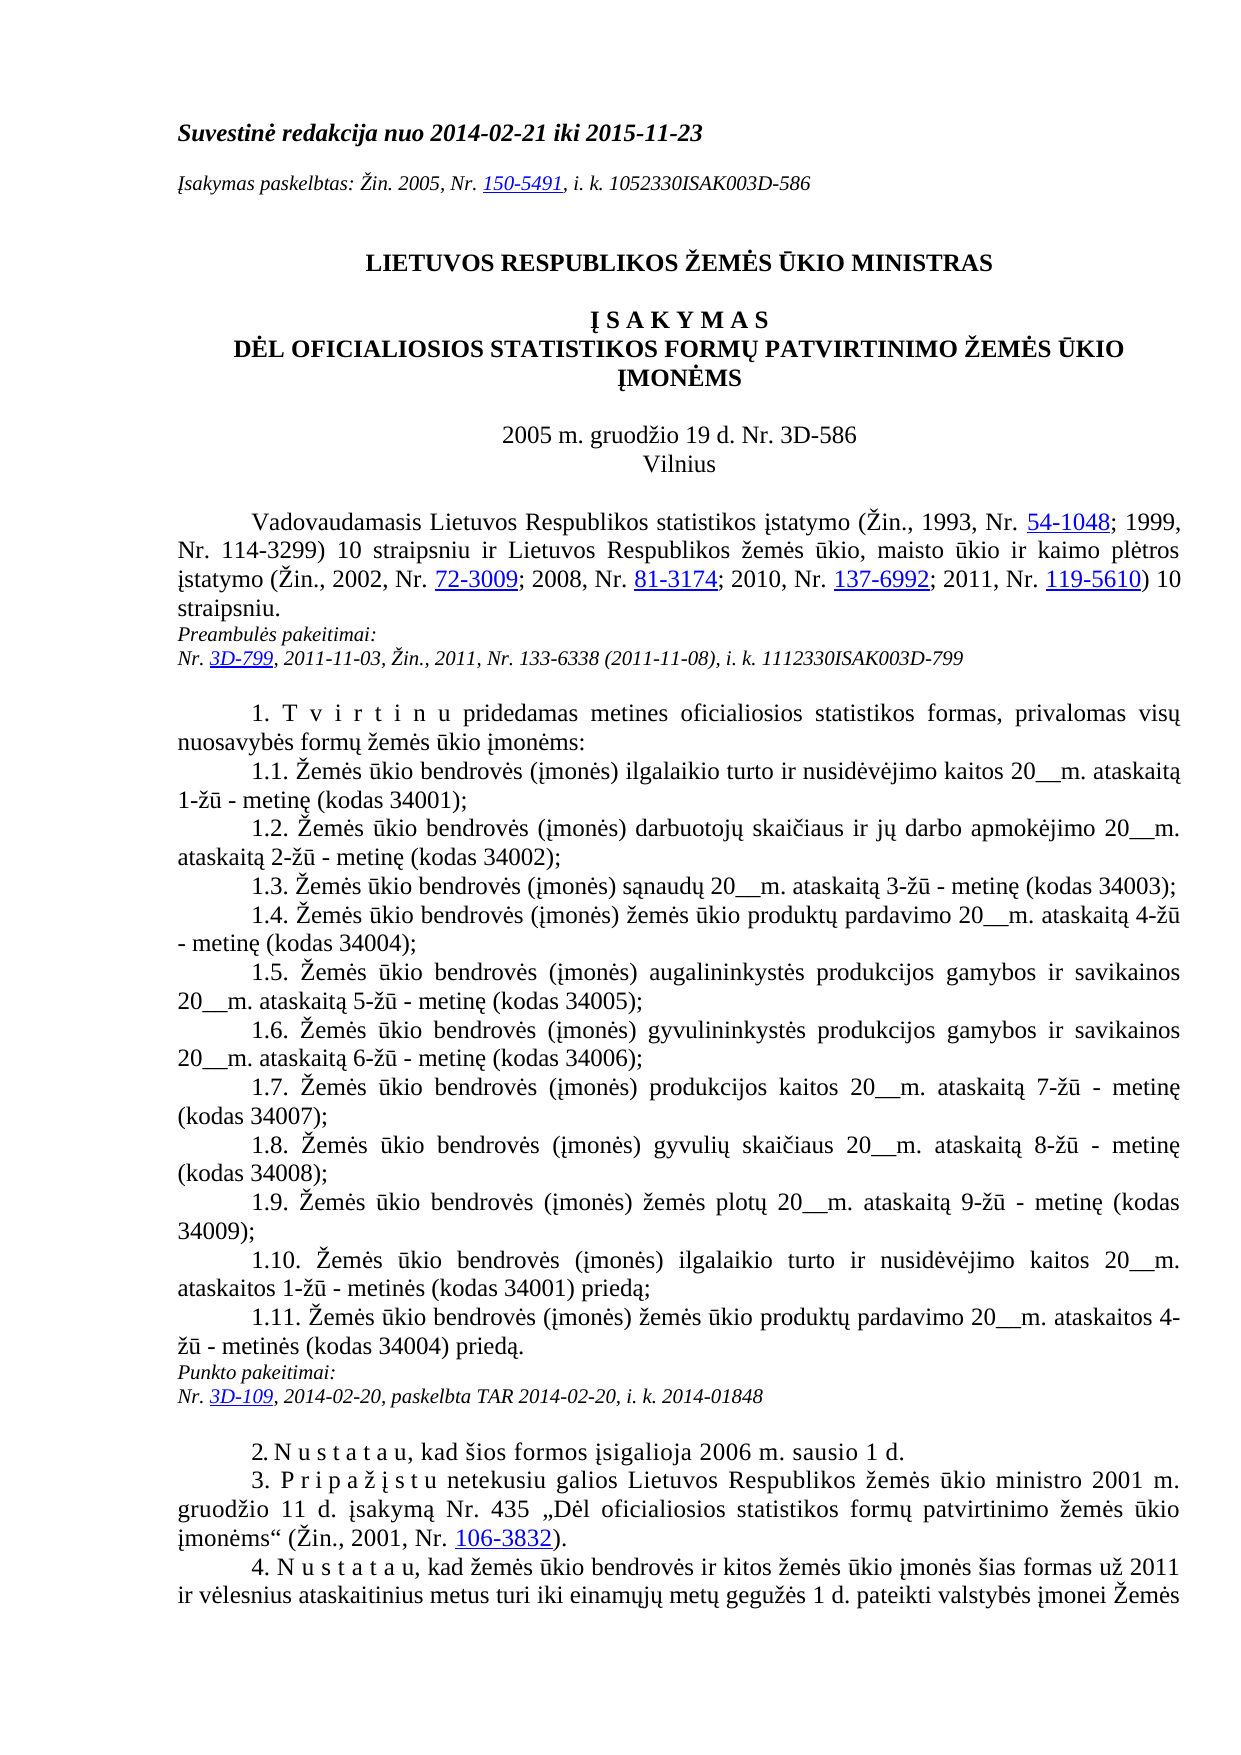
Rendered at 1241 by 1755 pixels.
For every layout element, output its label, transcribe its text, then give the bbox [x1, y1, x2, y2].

text Įsakymas paskelbtas: Žin. 2005, Nr. 150-5491, i. k. 1052330ISAK003D-586 [177, 171, 1181, 195]
text 1.2. Žemės ūkio bendrovės (įmonės) darbuotojų skaičiaus ir jų darbo apmokėjimo 20__m. ataskaitą 2-žū - metinę (kodas 34002); [177, 813, 1181, 871]
text 1.10. Žemės ūkio bendrovės (įmonės) ilgalaikio turto ir nusidėvėjimo kaitos 20__m. ataskaitos 1-žū - metinės (kodas 34001) priedą; [177, 1245, 1181, 1302]
text 1.5. Žemės ūkio bendrovės (įmonės) augalininkystės produkcijos gamybos ir savikainos 20__m. ataskaitą 5-žū - metinę (kodas 34005); [177, 957, 1181, 1015]
text 1.3. Žemės ūkio bendrovės (įmonės) sąnaudų 20__m. ataskaitą 3-žū - metinę (kodas 34003); [177, 871, 1181, 900]
text 1.9. Žemės ūkio bendrovės (įmonės) žemės plotų 20__m. ataskaitą 9-žū - metinę (kodas 34009); [177, 1187, 1181, 1245]
text 2005 m. gruodžio 19 d. Nr. 3D-586 [177, 420, 1181, 449]
text LIETUVOS RESPUBLIKOS ŽEMĖS ŪKIO MINISTRAS [177, 248, 1181, 277]
text 1.7. Žemės ūkio bendrovės (įmonės) produkcijos kaitos 20__m. ataskaitą 7-žū - metinę (kodas 34007); [177, 1072, 1181, 1130]
text 1.8. Žemės ūkio bendrovės (įmonės) gyvulių skaičiaus 20__m. ataskaitą 8-žū - metinę (kodas 34008); [177, 1130, 1181, 1187]
text Nr. 3D-799, 2011-11-03, Žin., 2011, Nr. 133-6338 (2011-11-08), i. k. 1112330ISAK003D-799 [177, 646, 1181, 670]
text 3. Pripažįstu netekusiu galios Lietuvos Respublikos žemės ūkio ministro 2001 m. gruodžio 11 d. įsakymą Nr. 435 „Dėl oficialiosios statistikos formų patvirtinimo žemės ūkio įmonėms“ (Žin., 2001, Nr. 106-3832). [177, 1465, 1181, 1552]
text 1. T v i r t i n u pridedamas metines oficialiosios statistikos formas, privalomas visų nuosavybės formų žemės ūkio įmonėms: [177, 698, 1181, 756]
text Nr. 3D-109, 2014-02-20, paskelbta TAR 2014-02-20, i. k. 2014-01848 [177, 1384, 1181, 1408]
text 2. Nustatau, kad šios formos įsigalioja 2006 m. sausio 1 d. [177, 1437, 1181, 1465]
text DĖL OFICIALIOSIOS STATISTIKOS FORMŲ PATVIRTINIMO ŽEMĖS ŪKIO ĮMONĖMS [177, 334, 1181, 392]
text Punkto pakeitimai: [177, 1360, 1181, 1384]
text 4. N u s t a t a u, kad žemės ūkio bendrovės ir kitos žemės ūkio įmonės šias formas už 2011 ir vėlesnius ataskaitinius metus turi iki einamųjų metų gegužės 1 d. pateikti valstybės įmonei Žemės [177, 1552, 1181, 1609]
text Vilnius [177, 449, 1181, 478]
text 1.11. Žemės ūkio bendrovės (įmonės) žemės ūkio produktų pardavimo 20__m. ataskaitos 4-žū - metinės (kodas 34004) priedą. [177, 1302, 1181, 1360]
text 1.6. Žemės ūkio bendrovės (įmonės) gyvulininkystės produkcijos gamybos ir savikainos 20__m. ataskaitą 6-žū - metinę (kodas 34006); [177, 1015, 1181, 1072]
text Vadovaudamasis Lietuvos Respublikos statistikos įstatymo (Žin., 1993, Nr. 54-1048; 1999, Nr. 114-3299) 10 straipsniu ir Lietuvos Respublikos žemės ūkio, maisto ūkio ir kaimo plėtros įstatymo (Žin., 2002, Nr. 72-3009; 2008, Nr. 81-3174; 2010, Nr. 137-6992; 2011, Nr. 119-5610) 10 straipsniu. [177, 507, 1181, 622]
text Preambulės pakeitimai: [177, 622, 1181, 646]
text 1.4. Žemės ūkio bendrovės (įmonės) žemės ūkio produktų pardavimo 20__m. ataskaitą 4-žū - metinę (kodas 34004); [177, 900, 1181, 957]
text Suvestinė redakcija nuo 2014-02-21 iki 2015-11-23 [177, 118, 1181, 147]
text Į S A K Y M A S [177, 305, 1181, 334]
text 1.1. Žemės ūkio bendrovės (įmonės) ilgalaikio turto ir nusidėvėjimo kaitos 20__m. ataskaitą 1-žū - metinę (kodas 34001); [177, 756, 1181, 813]
